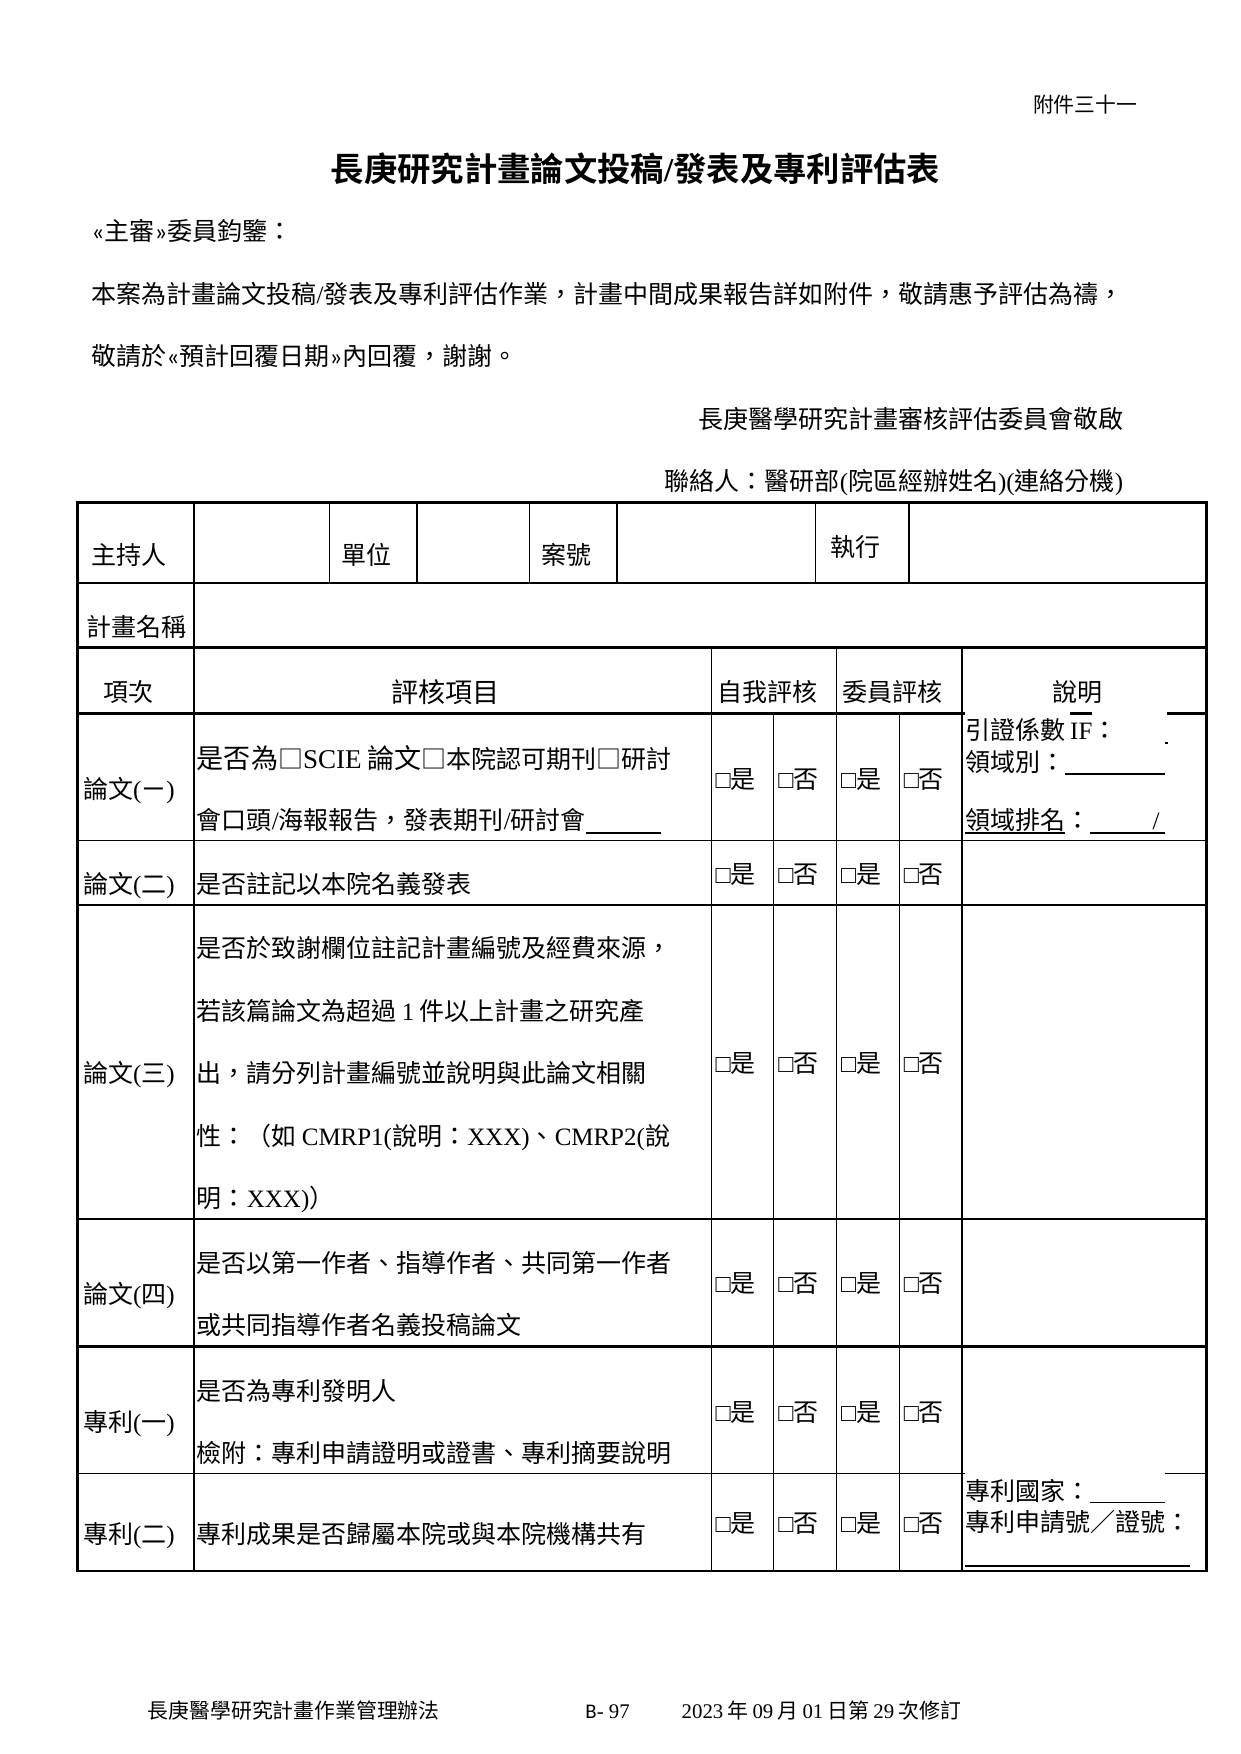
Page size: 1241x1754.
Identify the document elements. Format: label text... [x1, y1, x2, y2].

table_header 案號 [530, 504, 616, 582]
table_header 執行 期間 [816, 504, 908, 582]
table_cell □否 [774, 841, 836, 904]
table_cell 專利(一) [79, 1348, 193, 1473]
table_cell [963, 906, 1205, 1218]
table_header [618, 504, 815, 582]
table_cell [963, 1220, 1205, 1344]
table_cell 專利成果是否歸屬本院或與本院機構共有 [195, 1474, 711, 1570]
table_cell □否 [774, 906, 836, 1218]
text 長庚研究計畫論文投稿/發表及專利評估表 [148, 126, 1123, 188]
table_cell □是 [712, 841, 773, 904]
table_cell □否 [774, 1220, 836, 1344]
table_cell 自我評核 [712, 649, 836, 712]
text 長庚醫學研究計畫審核評估委員會敬啟 [91, 376, 1123, 438]
table_cell [195, 584, 1205, 646]
table_cell □否 [900, 1348, 961, 1473]
table_header 主持人 [79, 504, 193, 582]
table_cell □是 [712, 715, 773, 840]
table_header [195, 504, 329, 582]
table_cell 計畫名稱 [79, 584, 193, 646]
table_cell 是否註記以本院名義發表 [195, 841, 711, 904]
table_cell □是 [837, 1474, 899, 1570]
table_cell 論文(ㄧ) [79, 715, 193, 840]
table_cell □否 [774, 715, 836, 840]
table_cell □是 [712, 1348, 773, 1473]
table_cell □否 [900, 1220, 961, 1344]
table_header [910, 504, 1205, 582]
table_cell 論文(二) [79, 841, 193, 904]
table_cell 說明 [963, 649, 1205, 712]
table_cell □是 [712, 1474, 773, 1570]
table_cell 是否為□SCIE論文□本院認可期刊□研討會口頭/海報報告，發表期刊/研討會 [195, 715, 711, 840]
table_cell □否 [900, 906, 961, 1218]
text «主審»委員鈞鑒： [91, 188, 1123, 251]
table_cell □否 [774, 1348, 836, 1473]
text 本案為計畫論文投稿/發表及專利評估作業，計畫中間成果報告詳如附件，敬請惠予評估為禱，敬請於«預計回覆日期»內回覆，謝謝。 [91, 251, 1123, 376]
table_cell 引證係數IF： 領域別： 領域排名： / [963, 715, 1205, 840]
table_cell 委員評核 [837, 649, 961, 712]
table_cell □是 [837, 715, 899, 840]
table_cell 項次 [79, 649, 193, 712]
table_cell 專利(二) [79, 1474, 193, 1570]
table_cell 是否於致謝欄位註記計畫編號及經費來源，若該篇論文為超過1件以上計畫之研究產出，請分列計畫編號並說明與此論文相關性：（如CMRP1(說明：XXX)、CMRP2(說明：XXX)） [195, 906, 711, 1218]
table_cell □是 [837, 1220, 899, 1344]
text 聯絡人：醫研部(院區經辦姓名)(連絡分機) [91, 438, 1123, 501]
table_cell 評核項目 [195, 649, 711, 712]
table_cell □是 [837, 841, 899, 904]
table_cell □是 [837, 1348, 899, 1473]
table_cell □是 [712, 1220, 773, 1344]
table_cell □是 [837, 906, 899, 1218]
table_cell □否 [774, 1474, 836, 1570]
table_cell □否 [900, 1474, 961, 1570]
table_cell [963, 1348, 1205, 1473]
table_cell □是 [712, 906, 773, 1218]
table_header [418, 504, 529, 582]
table_cell 是否以第一作者、指導作者、共同第一作者或共同指導作者名義投稿論文 [195, 1220, 711, 1344]
table_cell 論文(三) [79, 906, 193, 1218]
table_cell 專利國家： 專利申請號／證號： [963, 1474, 1205, 1570]
table_cell 論文(四) [79, 1220, 193, 1344]
table_cell 是否為專利發明人 檢附：專利申請證明或證書、專利摘要說明 [195, 1348, 711, 1473]
table_header 單位 [330, 504, 416, 582]
table_cell [963, 841, 1205, 904]
table_cell □否 [900, 841, 961, 904]
table_cell □否 [900, 715, 961, 840]
